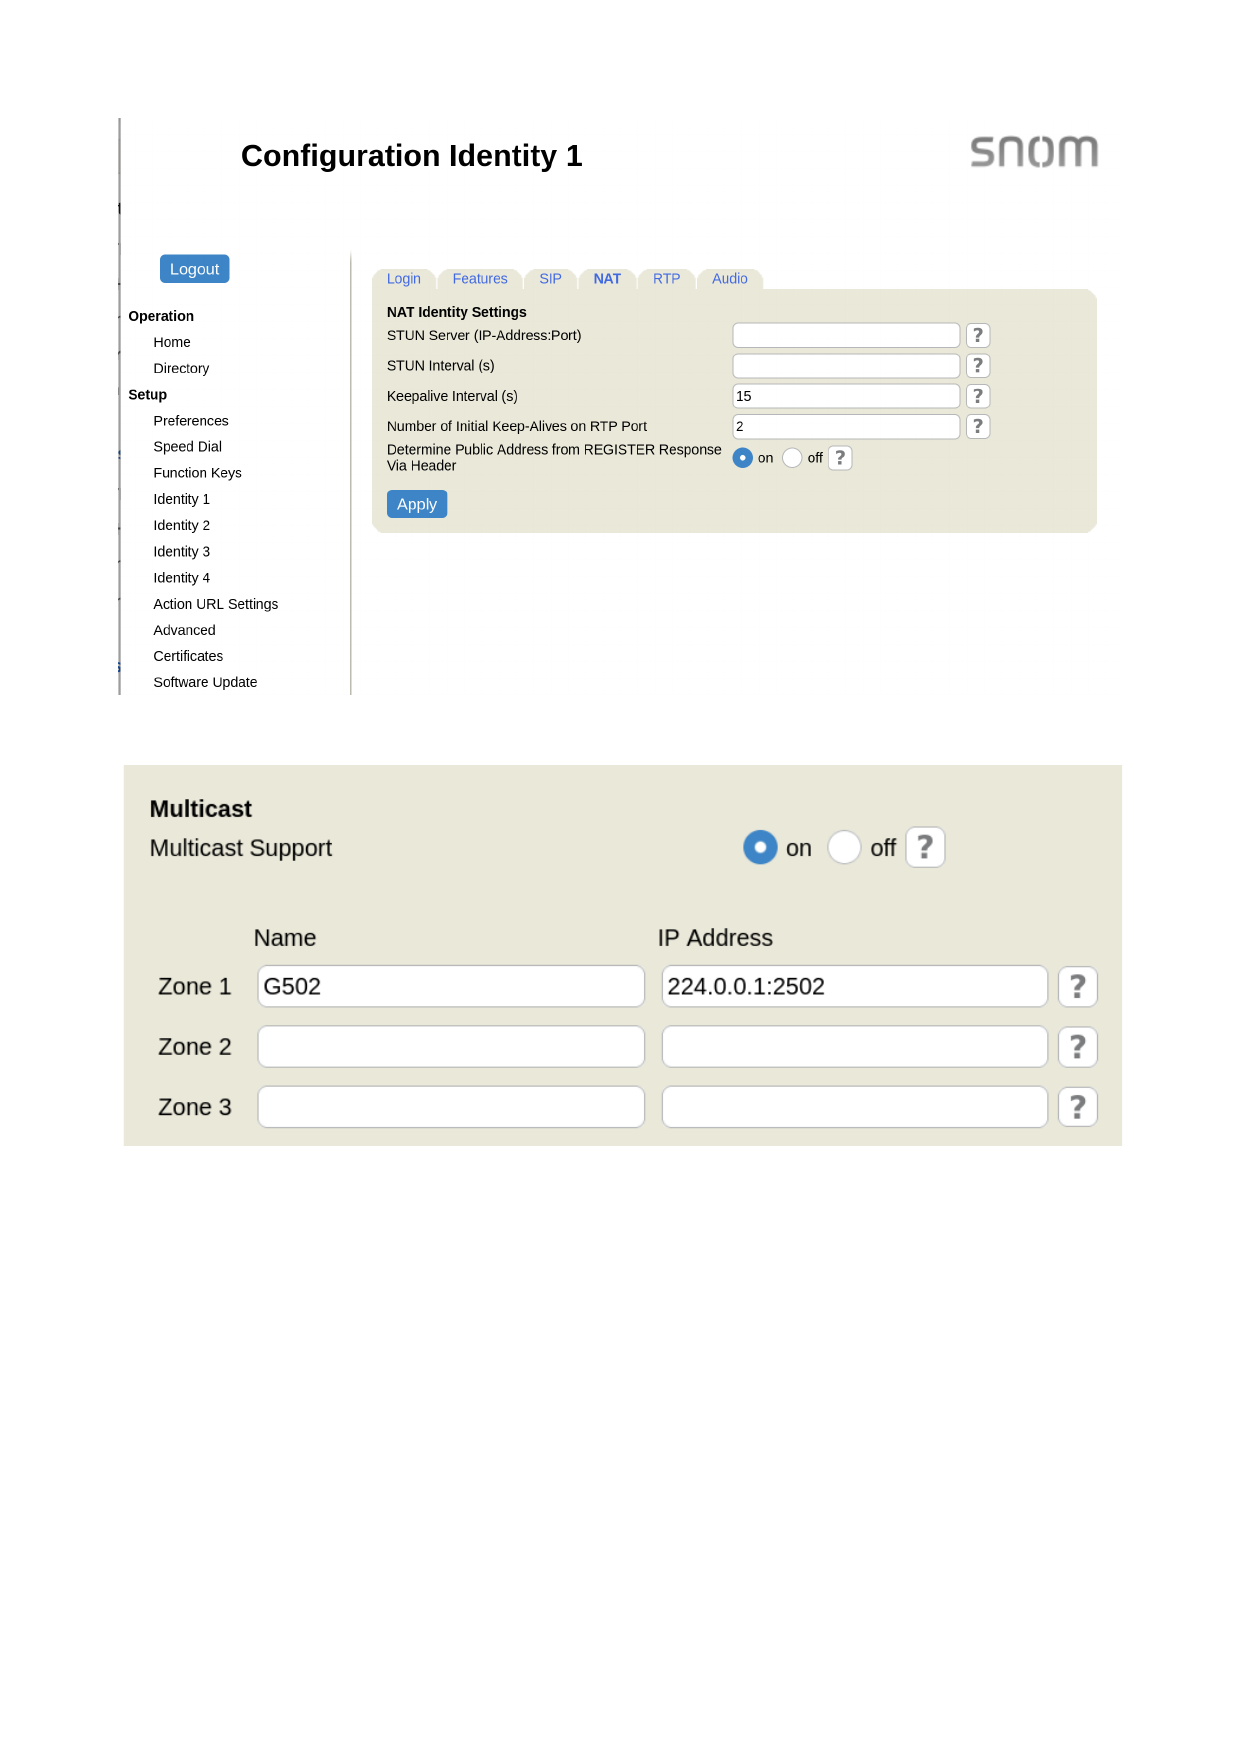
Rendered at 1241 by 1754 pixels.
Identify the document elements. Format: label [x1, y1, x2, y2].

picture [118, 765, 1123, 1146]
picture [118, 118, 1123, 695]
